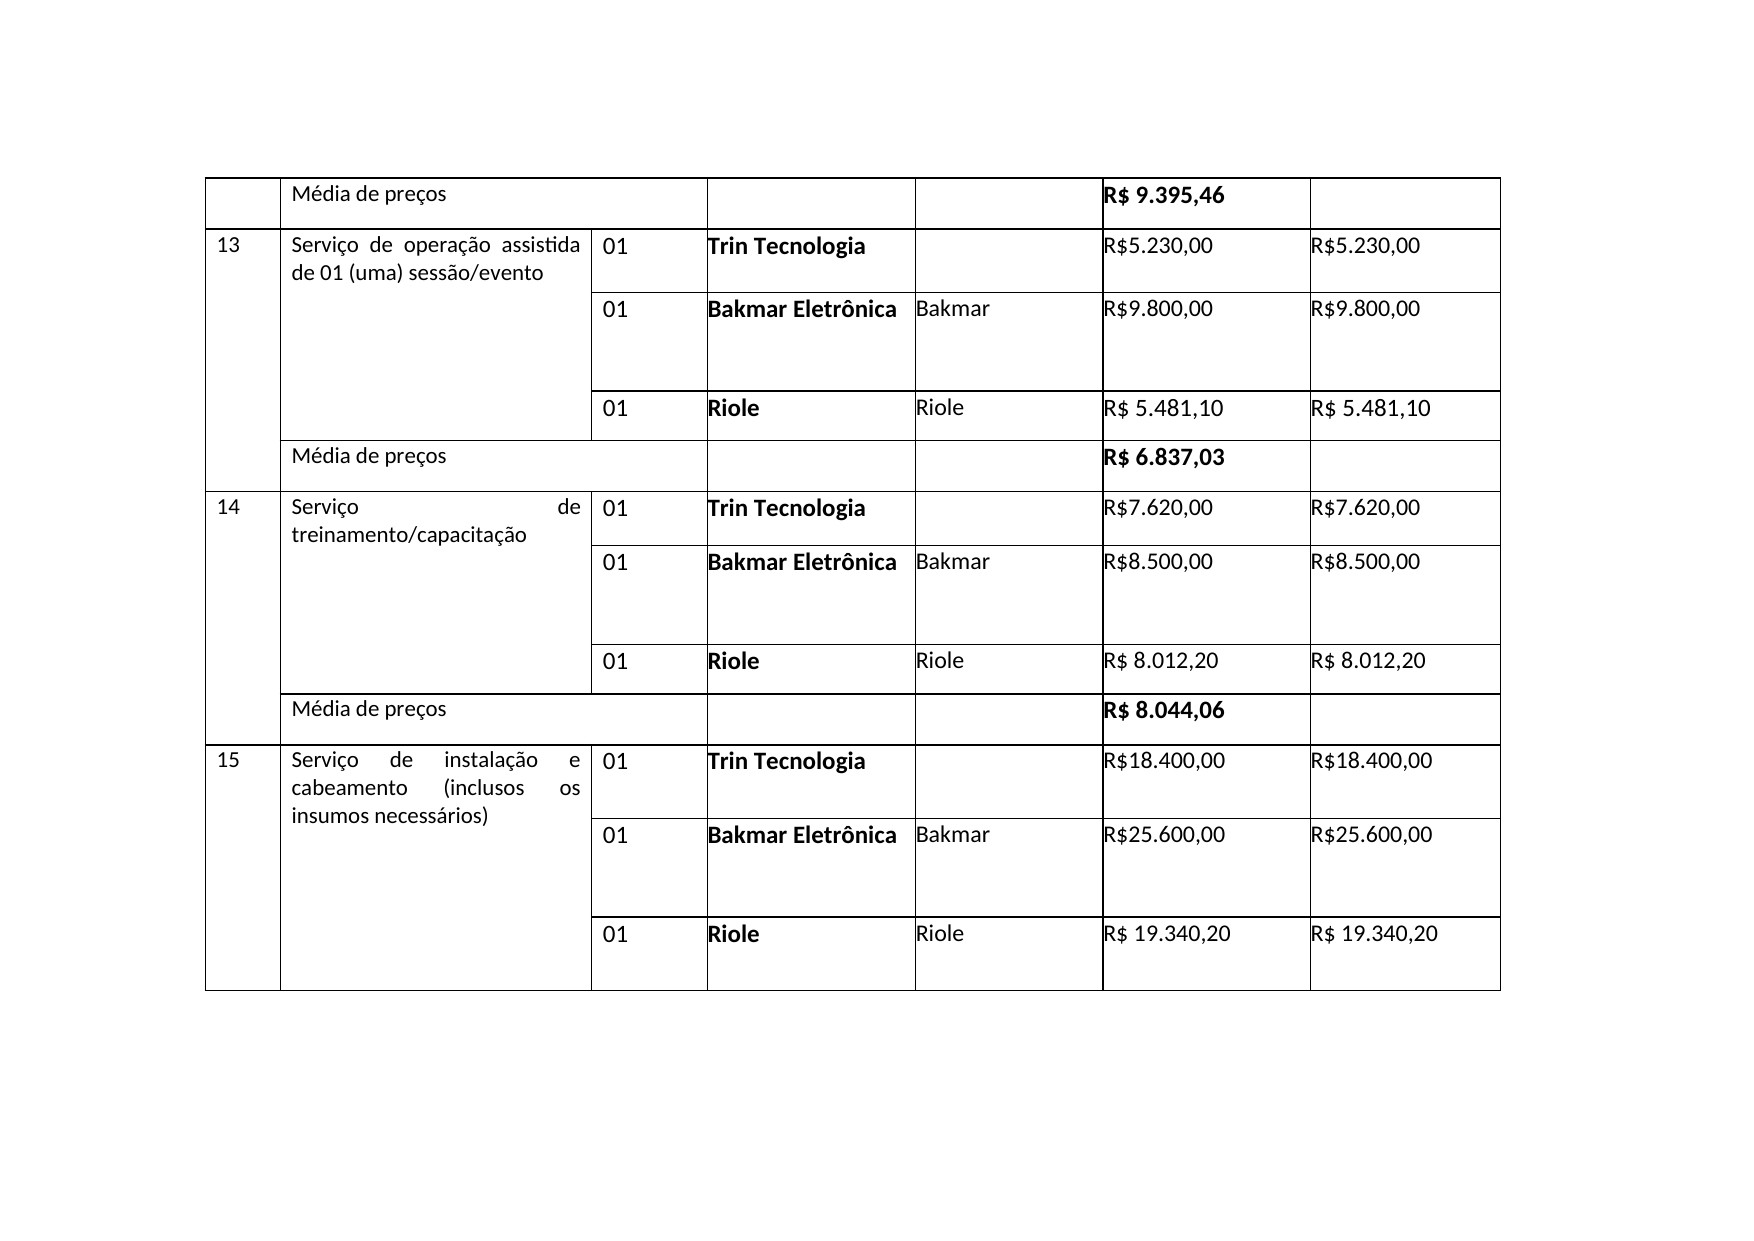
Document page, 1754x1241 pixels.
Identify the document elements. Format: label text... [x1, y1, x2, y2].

table_cell Riole [708, 918, 915, 990]
table_cell Serviço de operação assistida de 01 (uma) sessão/evento [281, 230, 591, 440]
table_cell R$9.800,00 [1104, 293, 1310, 390]
table_cell Média de preços [281, 441, 707, 491]
table_cell R$25.600,00 [1311, 819, 1500, 916]
table_cell Bakmar [916, 293, 1102, 390]
table_cell Trin Tecnologia [708, 746, 915, 817]
table_cell Riole [916, 918, 1102, 990]
table_cell R$ 8.012,20 [1311, 645, 1500, 693]
table_cell Média de preços [281, 179, 707, 228]
table_cell [1311, 695, 1500, 744]
table_cell Serviço de treinamento/capacitação [281, 492, 591, 693]
table_cell 01 [592, 392, 707, 440]
table_cell 01 [592, 645, 707, 693]
table_cell R$ 5.481,10 [1104, 392, 1310, 440]
table_cell 15 [206, 746, 280, 990]
table_cell Bakmar Eletrônica [708, 293, 915, 390]
table_cell [916, 492, 1102, 545]
table_cell [708, 441, 915, 491]
table_cell Riole [916, 645, 1102, 693]
table_cell R$ 19.340,20 [1311, 918, 1500, 990]
table_cell 14 [206, 492, 280, 744]
table_cell R$18.400,00 [1104, 746, 1310, 817]
table_cell 01 [592, 230, 707, 292]
table_cell 01 [592, 293, 707, 390]
table_cell Média de preços [281, 695, 707, 744]
table_cell Riole [708, 645, 915, 693]
table_cell [708, 695, 915, 744]
table_cell R$ 9.395,46 [1104, 179, 1310, 228]
table_cell R$5.230,00 [1311, 230, 1500, 292]
table_cell [708, 179, 915, 228]
table_cell [916, 695, 1102, 744]
table_cell 01 [592, 819, 707, 916]
table_cell Serviço de instalação e cabeamento (inclusos os insumos necessários) [281, 746, 591, 990]
table_cell R$7.620,00 [1311, 492, 1500, 545]
table_cell Trin Tecnologia [708, 230, 915, 292]
table_cell R$18.400,00 [1311, 746, 1500, 817]
table_cell 13 [206, 230, 280, 491]
table_cell R$ 8.012,20 [1104, 645, 1310, 693]
table_cell 01 [592, 918, 707, 990]
table_cell Bakmar [916, 819, 1102, 916]
table_cell [206, 179, 280, 228]
table_cell [916, 441, 1102, 491]
table_cell [1311, 179, 1500, 228]
table_cell R$25.600,00 [1104, 819, 1310, 916]
table_cell Bakmar Eletrônica [708, 819, 915, 916]
table_cell R$ 5.481,10 [1311, 392, 1500, 440]
table_cell R$8.500,00 [1311, 546, 1500, 643]
table_cell 01 [592, 492, 707, 545]
table_cell [916, 746, 1102, 817]
table_cell Riole [708, 392, 915, 440]
table_cell [916, 179, 1102, 228]
table_cell R$9.800,00 [1311, 293, 1500, 390]
table_cell Bakmar Eletrônica [708, 546, 915, 643]
table_cell R$ 6.837,03 [1104, 441, 1310, 491]
table_cell R$ 19.340,20 [1104, 918, 1310, 990]
table_cell 01 [592, 746, 707, 817]
table_cell R$ 8.044,06 [1104, 695, 1310, 744]
table_cell R$5.230,00 [1104, 230, 1310, 292]
table_cell Bakmar [916, 546, 1102, 643]
table_cell Trin Tecnologia [708, 492, 915, 545]
table_cell [916, 230, 1102, 292]
table_cell 01 [592, 546, 707, 643]
table_cell Riole [916, 392, 1102, 440]
table_cell [1311, 441, 1500, 491]
table_cell R$7.620,00 [1104, 492, 1310, 545]
table_cell R$8.500,00 [1104, 546, 1310, 643]
